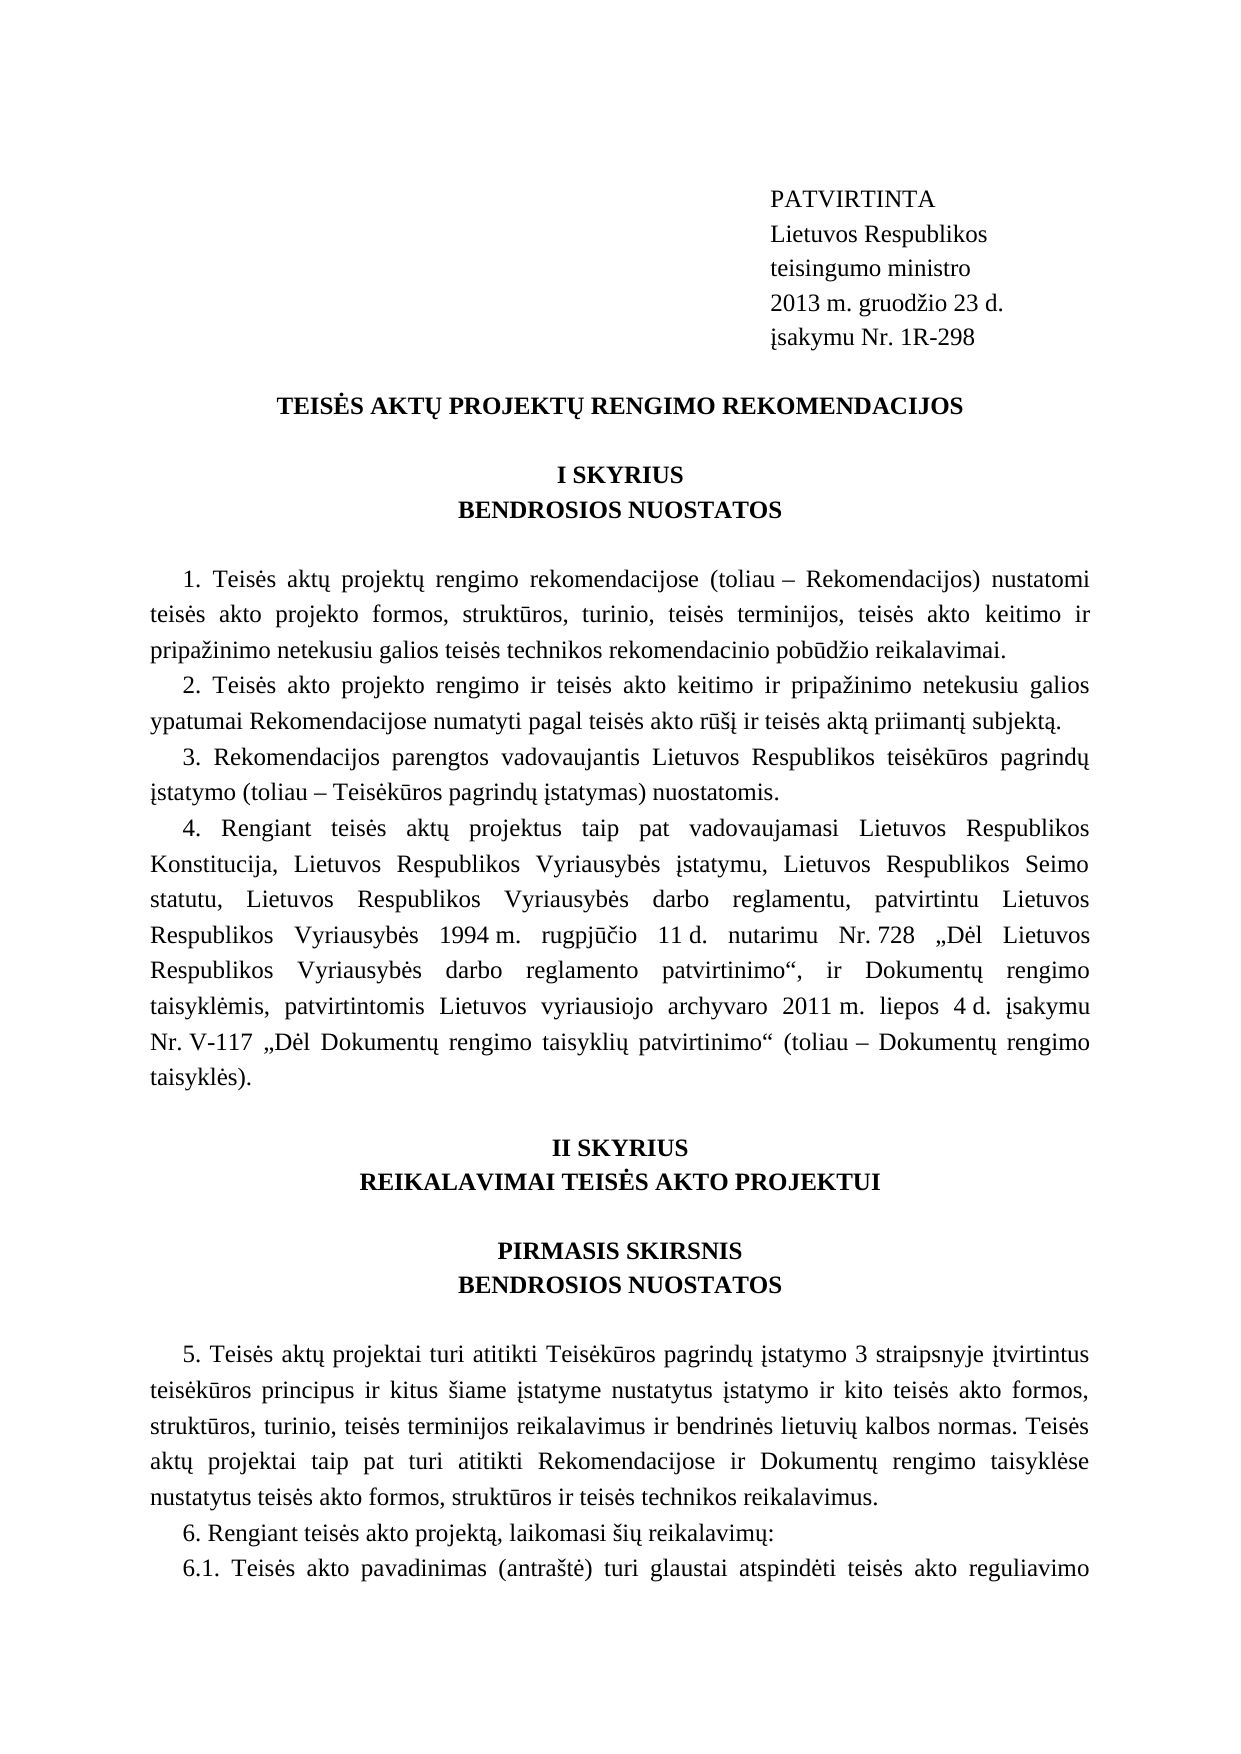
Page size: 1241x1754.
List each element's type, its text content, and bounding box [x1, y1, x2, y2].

text I SKYRIUS [150, 460, 1090, 489]
text REIKALAVIMAI TEISĖS AKTO PROJEKTUI [150, 1167, 1090, 1196]
text 6.1. Teisės akto pavadinimas (antraštė) turi glaustai atspindėti teisės akto reguliavimo [150, 1553, 1090, 1582]
text 1. Teisės aktų projektų rengimo rekomendacijose (toliau – Rekomendacijos) nustatomi teisės akto projekto formos, struktūros, turinio, teisės terminijos, teisės akto keitimo ir pripažinimo netekusiu galios teisės technikos rekomendacinio pobūdžio reikalavimai. [150, 564, 1090, 664]
text 4. Rengiant teisės aktų projektus taip pat vadovaujamasi Lietuvos Respublikos Konstitucija, Lietuvos Respublikos Vyriausybės įstatymu, Lietuvos Respublikos Seimo statutu, Lietuvos Respublikos Vyriausybės darbo reglamentu, patvirtintu Lietuvos Respublikos Vyriausybės 1994 m. rugpjūčio 11 d. nutarimu Nr. 728 „Dėl Lietuvos Respublikos Vyriausybės darbo reglamento patvirtinimo“, ir Dokumentų rengimo taisyklėmis, patvirtintomis Lietuvos vyriausiojo archyvaro 2011 m. liepos 4 d. įsakymu Nr. V-117 „Dėl Dokumentų rengimo taisyklių patvirtinimo“ (toliau – Dokumentų rengimo taisyklės). [150, 813, 1090, 1091]
text BENDROSIOS NUOSTATOS [150, 1271, 1090, 1299]
text įsakymu Nr. 1R-298 [770, 322, 1090, 351]
text 3. Rekomendacijos parengtos vadovaujantis Lietuvos Respublikos teisėkūros pagrindų įstatymo (toliau – Teisėkūros pagrindų įstatymas) nuostatomis. [150, 742, 1090, 806]
text 2. Teisės akto projekto rengimo ir teisės akto keitimo ir pripažinimo netekusiu galios ypatumai Rekomendacijose numatyti pagal teisės akto rūšį ir teisės aktą priimantį subjektą. [150, 671, 1090, 735]
text TEISĖS AKTŲ PROJEKTŲ RENGIMO REKOMENDACIJOS [150, 391, 1090, 420]
text Lietuvos Respublikos [770, 219, 1090, 248]
text II SKYRIUS [150, 1133, 1090, 1161]
text PIRMASIS SKIRSNIS [150, 1236, 1090, 1265]
text 5. Teisės aktų projektai turi atitikti Teisėkūros pagrindų įstatymo 3 straipsnyje įtvirtintus teisėkūros principus ir kitus šiame įstatyme nustatytus įstatymo ir kito teisės akto formos, struktūros, turinio, teisės terminijos reikalavimus ir bendrinės lietuvių kalbos normas. Teisės aktų projektai taip pat turi atitikti Rekomendacijose ir Dokumentų rengimo taisyklėse nustatytus teisės akto formos, struktūros ir teisės technikos reikalavimus. [150, 1339, 1090, 1511]
text 2013 m. gruodžio 23 d. [770, 288, 1090, 317]
text 6. Rengiant teisės akto projektą, laikomasi šių reikalavimų: [150, 1518, 1090, 1546]
text BENDROSIOS NUOSTATOS [150, 495, 1090, 523]
text teisingumo ministro [770, 253, 1090, 282]
text PATVIRTINTA [770, 184, 1090, 213]
